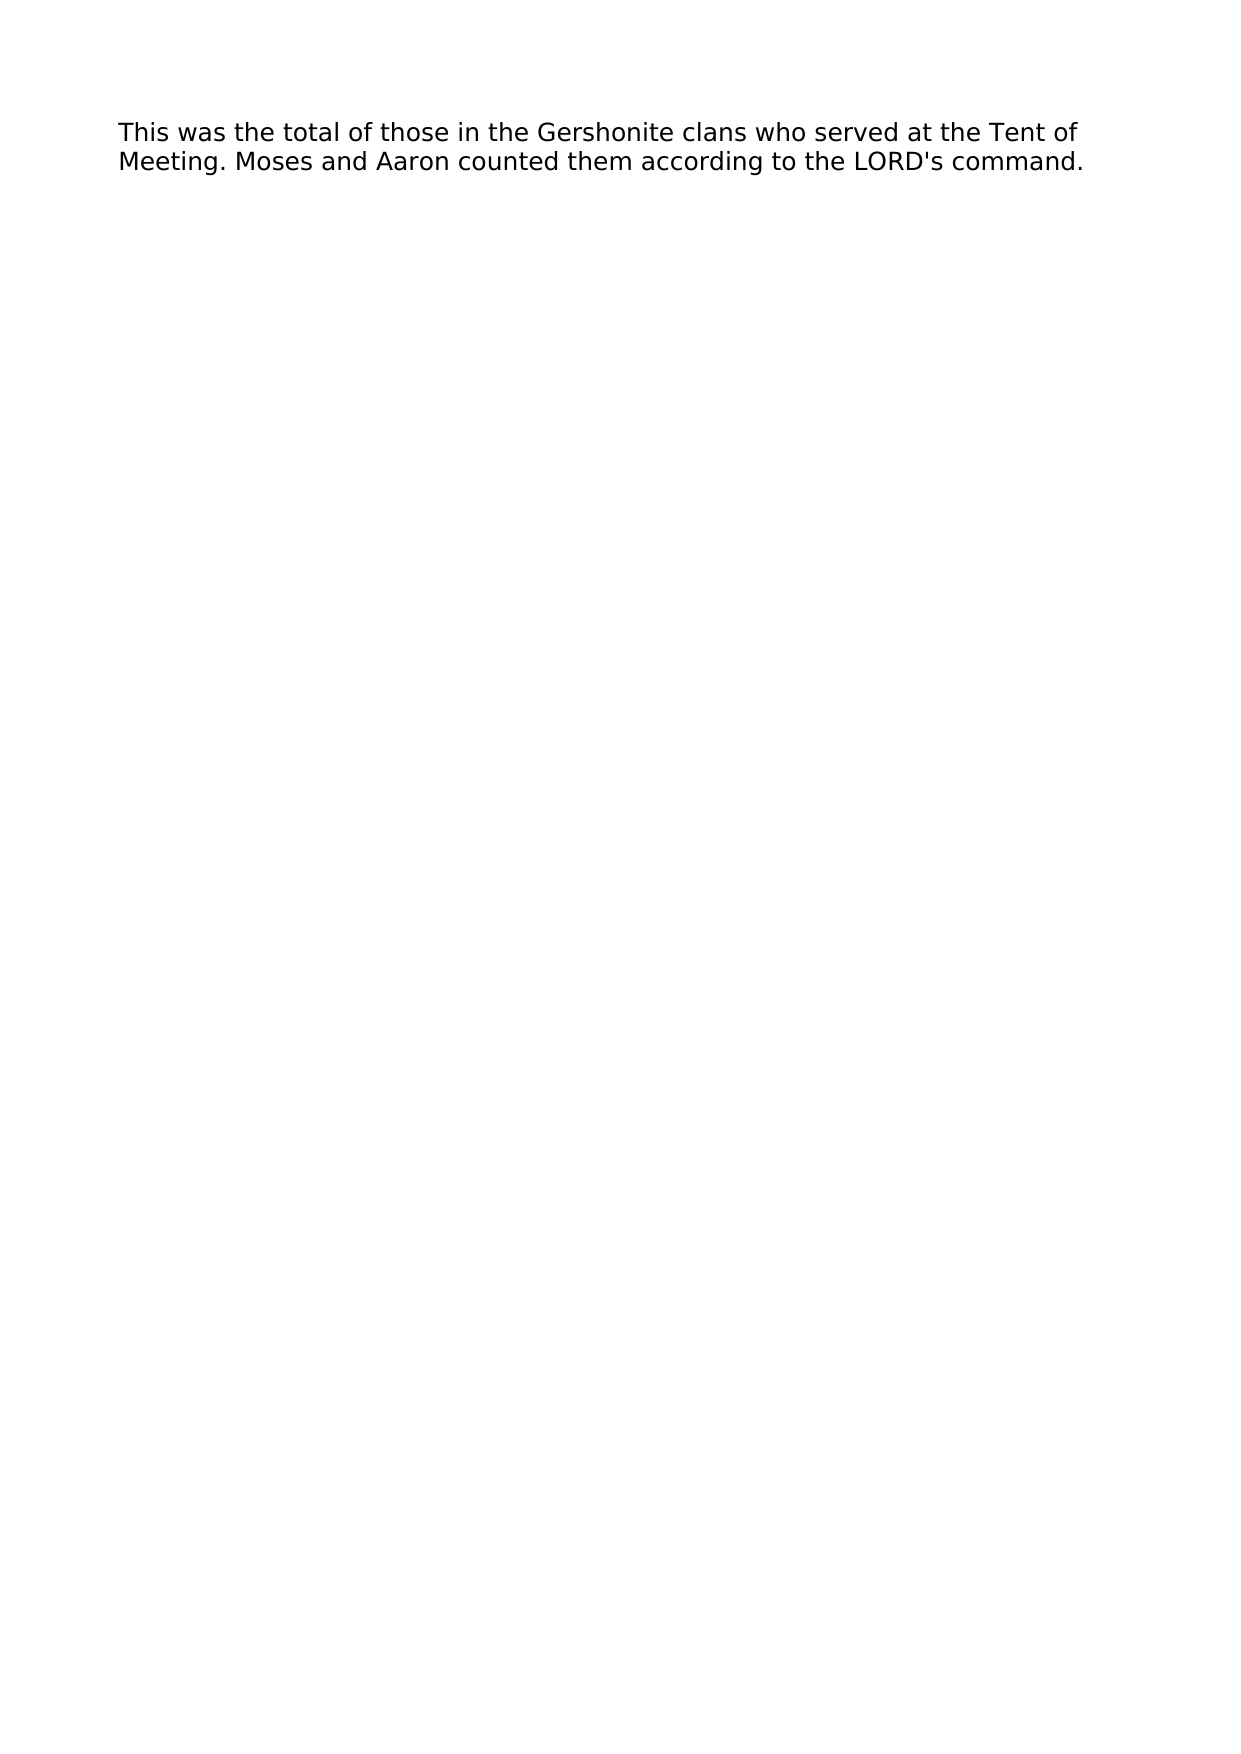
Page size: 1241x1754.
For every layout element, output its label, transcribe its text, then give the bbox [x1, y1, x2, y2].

text This was the total of those in the Gershonite clans who served at the Tent of Meeting. Moses and Aaron counted them according to the LORD's command. [118, 118, 1122, 176]
